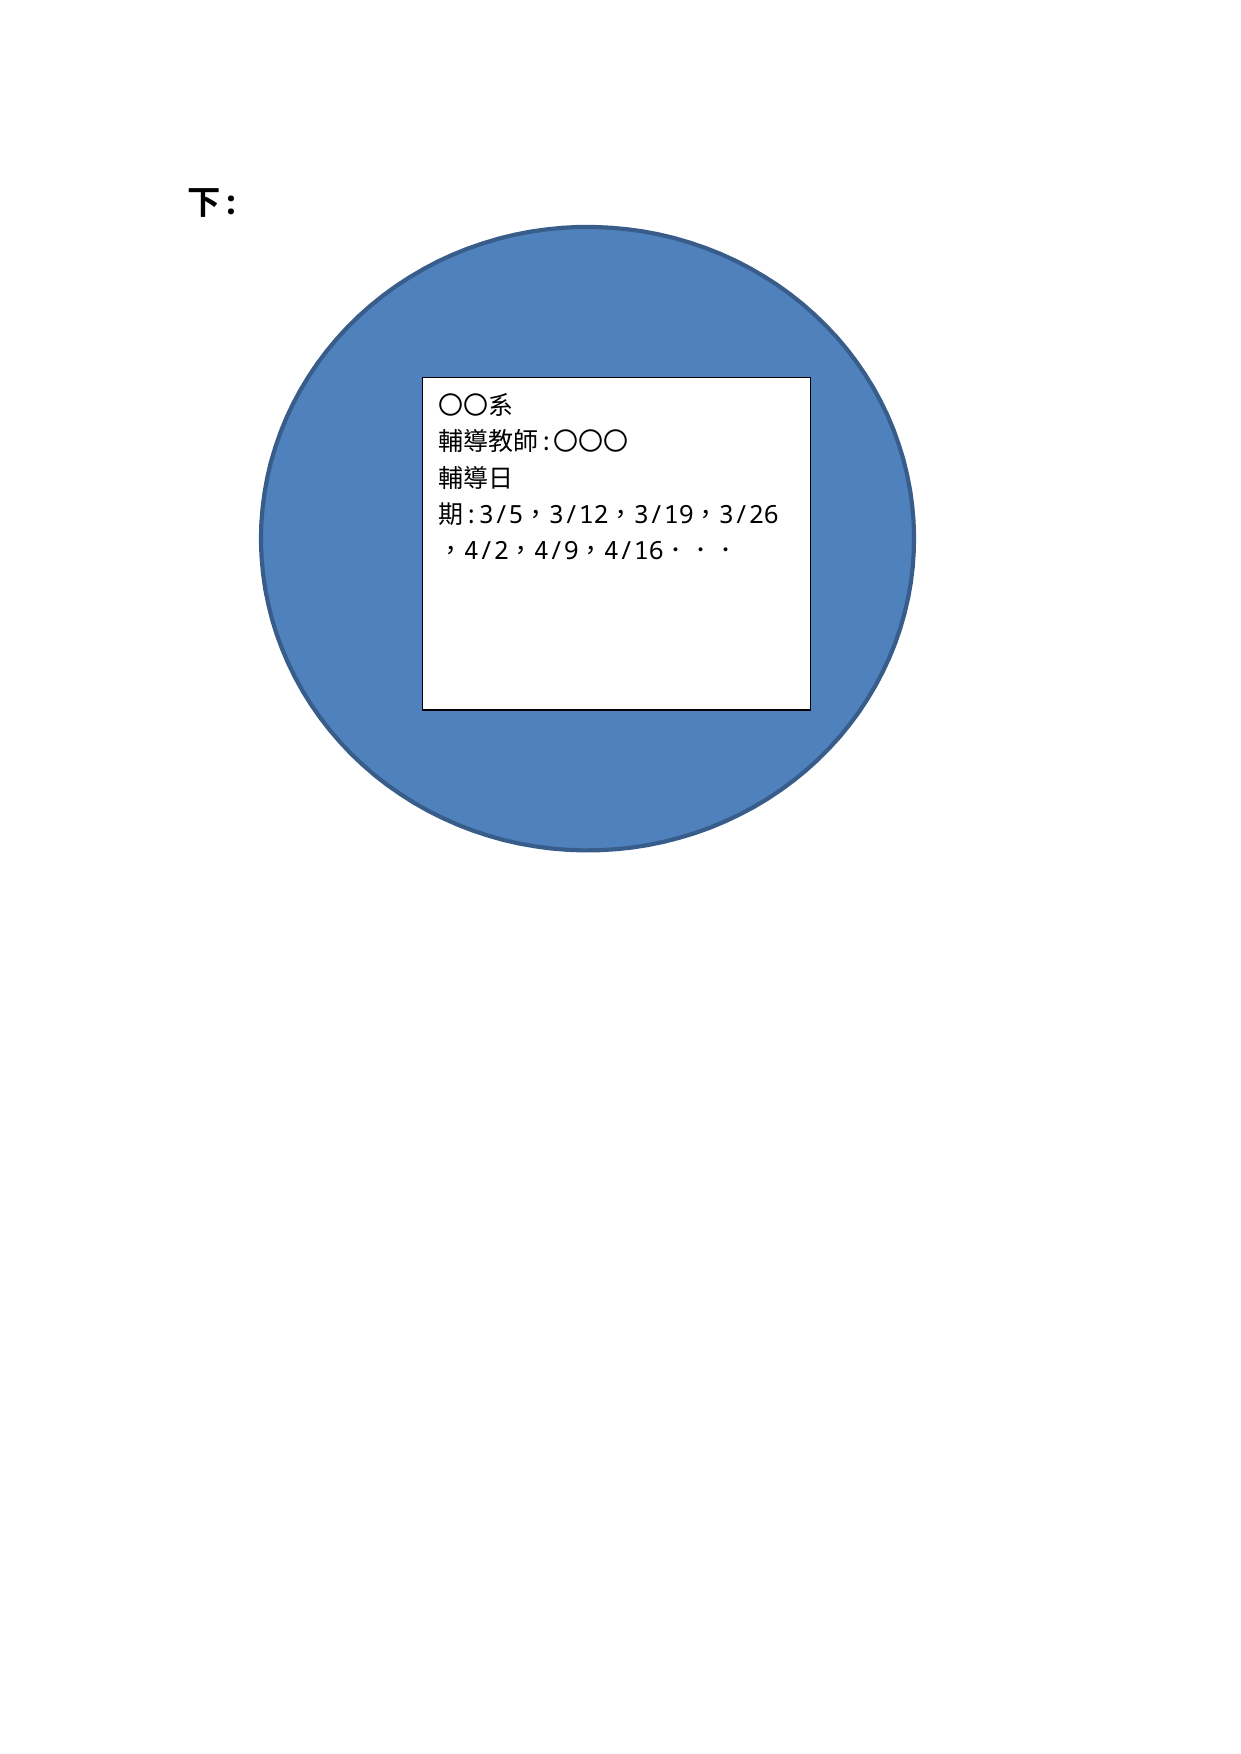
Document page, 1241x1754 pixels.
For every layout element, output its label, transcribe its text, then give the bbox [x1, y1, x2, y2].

text 〇〇系 [438, 386, 795, 422]
text 輔導日期:3/5，3/12，3/19，3/26，4/2，4/9，4/16．．． [438, 458, 795, 567]
text 下: [187, 158, 1053, 221]
text 輔導教師:〇〇〇 [438, 422, 795, 458]
